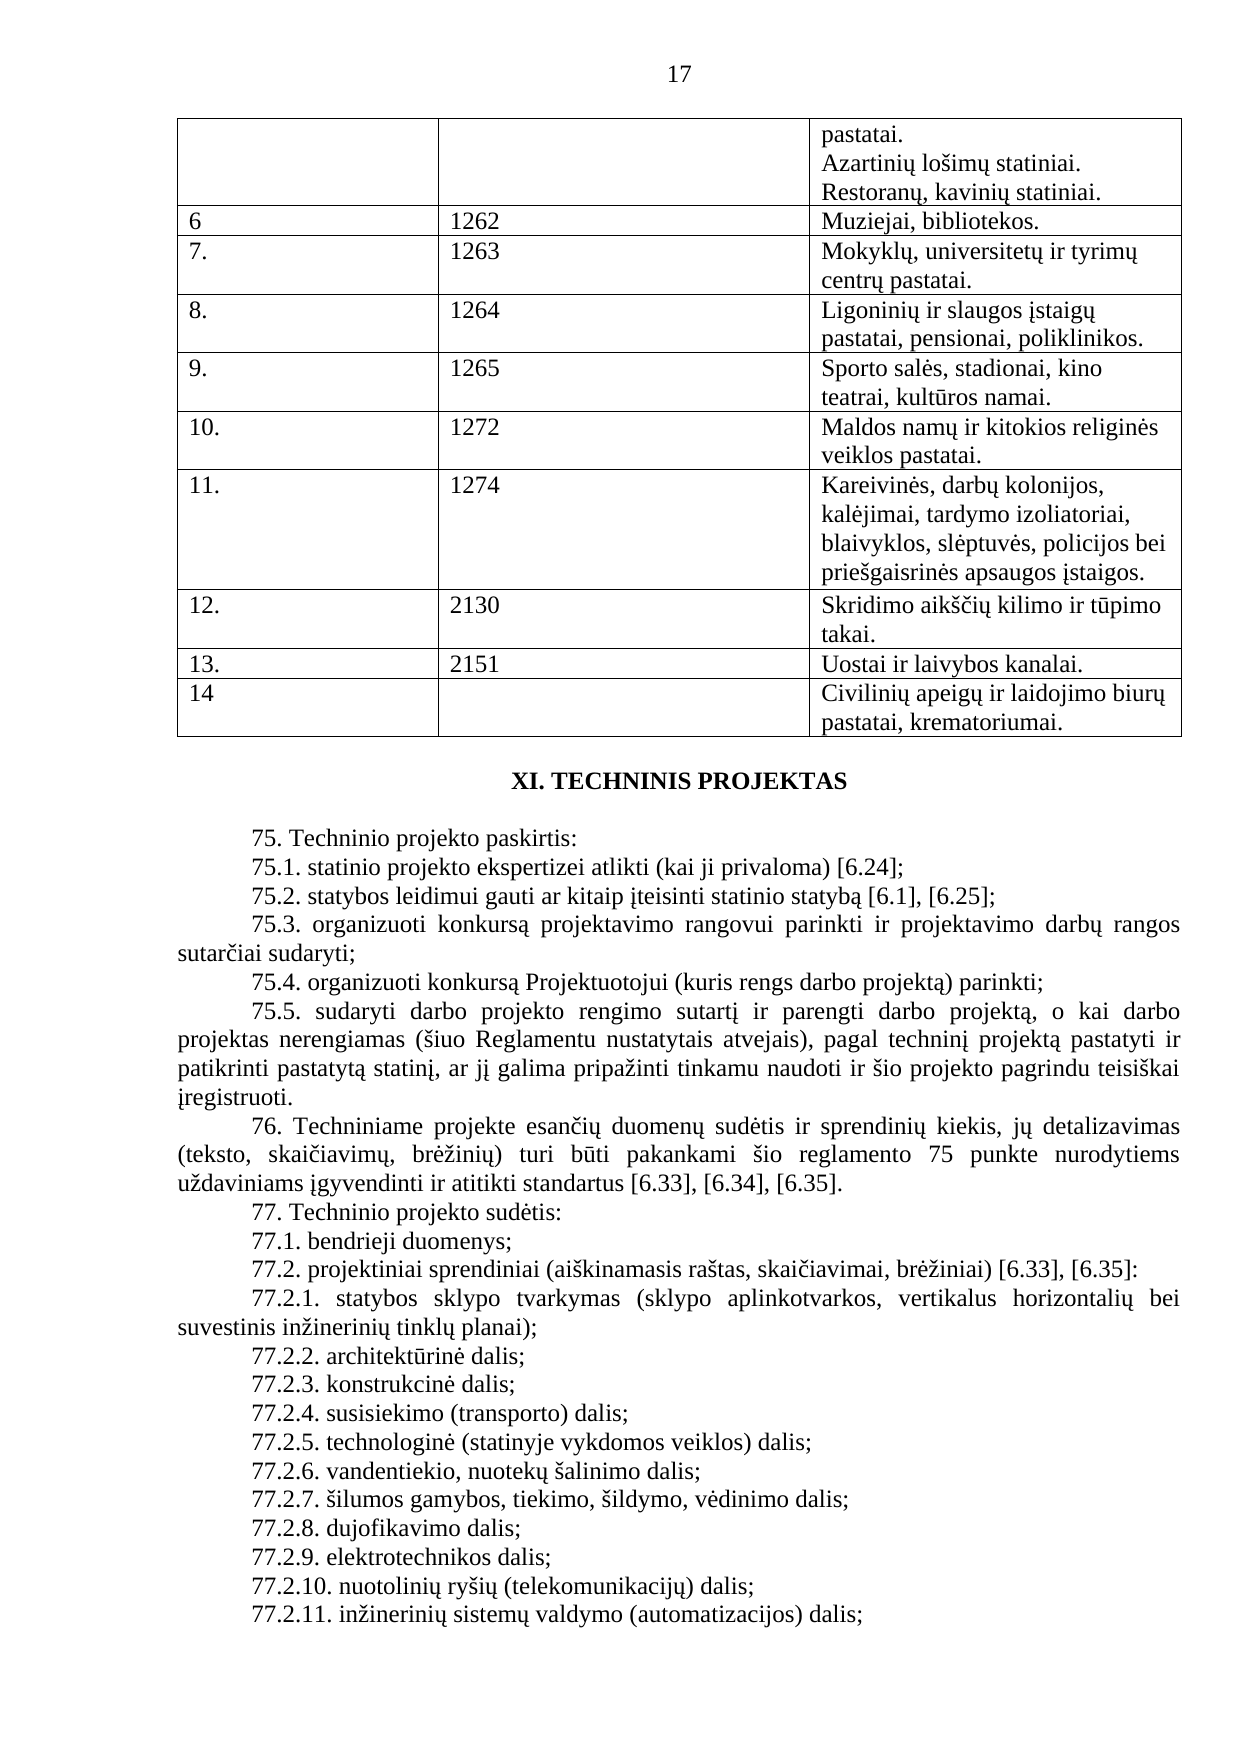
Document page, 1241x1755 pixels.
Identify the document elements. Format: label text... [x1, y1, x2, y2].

table_cell 1262 [439, 206, 809, 235]
text 77.2.3. konstrukcinė dalis; [177, 1369, 1181, 1398]
table_cell 1265 [439, 353, 809, 411]
table_cell [178, 119, 438, 205]
table_cell Civilinių apeigų ir laidojimo biurų pastatai, krematoriumai. [810, 679, 1181, 736]
text 77.2.1. statybos sklypo tvarkymas (sklypo aplinkotvarkos, vertikalus horizontalių bei suvestinis inžinerinių tinklų planai); [177, 1283, 1181, 1341]
table_cell Muziejai, bibliotekos. [810, 206, 1181, 235]
text 77.2.5. technologinė (statinyje vykdomos veiklos) dalis; [177, 1427, 1181, 1456]
table_cell pastatai. Azartinių lošimų statiniai. Restoranų, kavinių statiniai. [810, 119, 1181, 205]
table_cell 2130 [439, 590, 809, 648]
table_cell 1274 [439, 470, 809, 589]
text 75.3. organizuoti konkursą projektavimo rangovui parinkti ir projektavimo darbų rangos sutarčiai sudaryti; [177, 909, 1181, 967]
text XI. TECHNINIS PROJEKTAS [177, 766, 1181, 794]
table_cell 1263 [439, 236, 809, 294]
text 75.5. sudaryti darbo projekto rengimo sutartį ir parengti darbo projektą, o kai darbo projektas nerengiamas (šiuo Reglamentu nustatytais atvejais), pagal techninį projektą pastatyti ir patikrinti pastatytą statinį, ar jį galima pripažinti tinkamu naudoti ir šio projekto pagrindu teisiškai įregistruoti. [177, 996, 1181, 1111]
table_cell 6 [178, 206, 438, 235]
text 77. Techninio projekto sudėtis: [177, 1197, 1181, 1226]
table_cell Uostai ir laivybos kanalai. [810, 649, 1181, 677]
text 77.2.10. nuotolinių ryšių (telekomunikacijų) dalis; [177, 1571, 1181, 1599]
text 77.2.2. architektūrinė dalis; [177, 1341, 1181, 1369]
text 77.2.8. dujofikavimo dalis; [177, 1513, 1181, 1542]
text 77.2.9. elektrotechnikos dalis; [177, 1542, 1181, 1571]
text 76. Techniniame projekte esančių duomenų sudėtis ir sprendinių kiekis, jų detalizavimas (teksto, skaičiavimų, brėžinių) turi būti pakankami šio reglamento 75 punkte nurodytiems uždaviniams įgyvendinti ir atitikti standartus [6.33], [6.34], [6.35]. [177, 1111, 1181, 1197]
table_cell 7. [178, 236, 438, 294]
table_cell 1272 [439, 412, 809, 469]
table_cell [439, 119, 809, 205]
text 77.2.6. vandentiekio, nuotekų šalinimo dalis; [177, 1456, 1181, 1484]
table_cell Maldos namų ir kitokios religinės veiklos pastatai. [810, 412, 1181, 469]
table_cell 10. [178, 412, 438, 469]
table_cell 8. [178, 295, 438, 352]
table_cell Kareivinės, darbų kolonijos, kalėjimai, tardymo izoliatoriai, blaivyklos, slėptuvės, policijos bei priešgaisrinės apsaugos įstaigos. [810, 470, 1181, 589]
table_cell Sporto salės, stadionai, kino teatrai, kultūros namai. [810, 353, 1181, 411]
text 77.2. projektiniai sprendiniai (aiškinamasis raštas, skaičiavimai, brėžiniai) [6.33], [6.35]: [177, 1254, 1181, 1283]
table_cell 14 [178, 679, 438, 736]
table_cell 12. [178, 590, 438, 648]
table_cell [439, 679, 809, 736]
table_cell 11. [178, 470, 438, 589]
table_cell 13. [178, 649, 438, 677]
table_cell Ligoninių ir slaugos įstaigų pastatai, pensionai, poliklinikos. [810, 295, 1181, 352]
table_cell 9. [178, 353, 438, 411]
table_cell 1264 [439, 295, 809, 352]
table_cell Mokyklų, universitetų ir tyrimų centrų pastatai. [810, 236, 1181, 294]
text 75. Techninio projekto paskirtis: [177, 823, 1181, 852]
text 75.1. statinio projekto ekspertizei atlikti (kai ji privaloma) [6.24]; [177, 852, 1181, 881]
text 75.4. organizuoti konkursą Projektuotojui (kuris rengs darbo projektą) parinkti; [177, 967, 1181, 996]
text 75.2. statybos leidimui gauti ar kitaip įteisinti statinio statybą [6.1], [6.25]; [177, 881, 1181, 909]
text 77.2.4. susisiekimo (transporto) dalis; [177, 1398, 1181, 1427]
table_cell Skridimo aikščių kilimo ir tūpimo takai. [810, 590, 1181, 648]
text 77.2.11. inžinerinių sistemų valdymo (automatizacijos) dalis; [177, 1599, 1181, 1628]
text 77.2.7. šilumos gamybos, tiekimo, šildymo, vėdinimo dalis; [177, 1484, 1181, 1513]
table_cell 2151 [439, 649, 809, 677]
text 77.1. bendrieji duomenys; [177, 1226, 1181, 1254]
